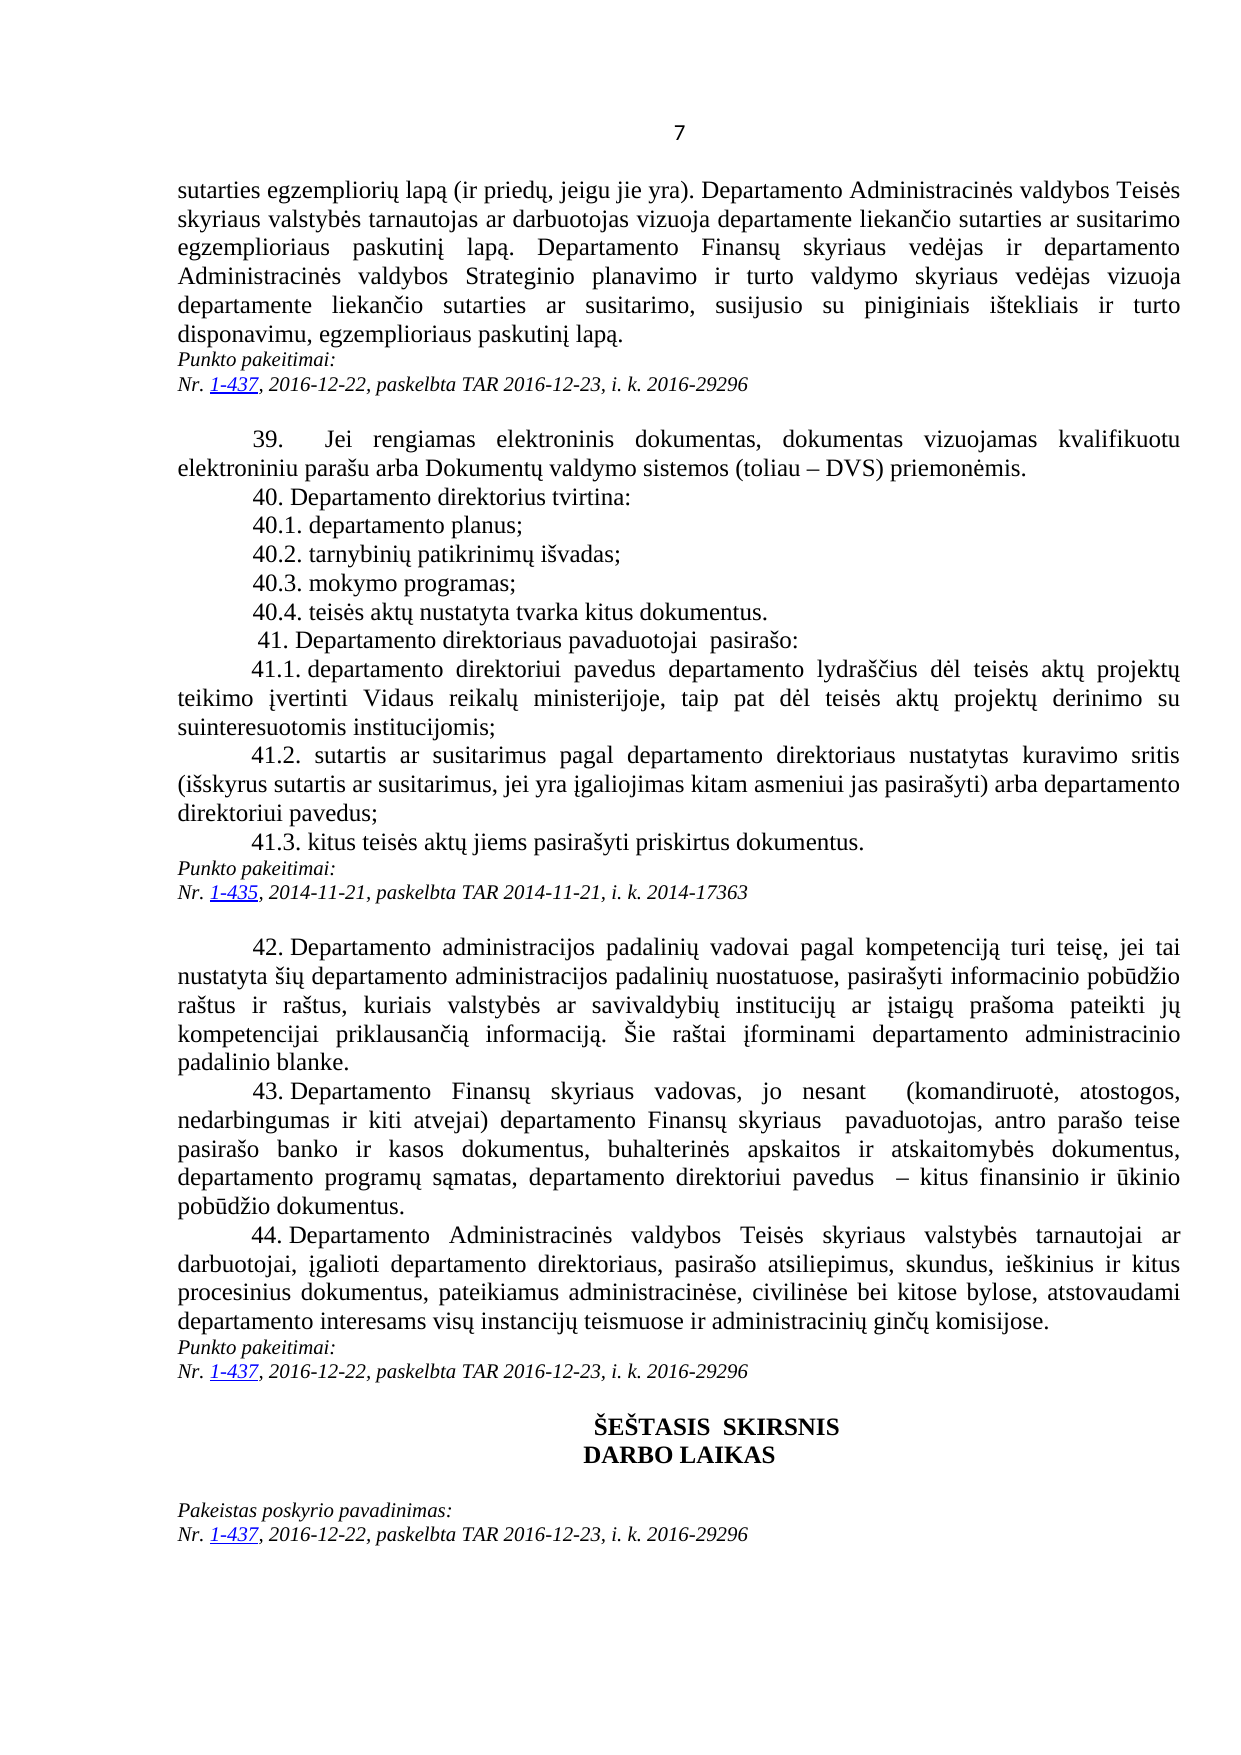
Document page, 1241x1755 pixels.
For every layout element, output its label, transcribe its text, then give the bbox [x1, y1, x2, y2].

text Punkto pakeitimai: [177, 856, 1181, 879]
text 41.1. departamento direktoriui pavedus departamento lydraščius dėl teisės aktų projektų teikimo įvertinti Vidaus reikalų ministerijoje, taip pat dėl teisės aktų projektų derinimo su suinteresuotomis institucijomis; [177, 654, 1181, 741]
text 40.3. mokymo programas; [177, 568, 1181, 597]
text 39. Jei rengiamas elektroninis dokumentas, dokumentas vizuojamas kvalifikuotu elektroniniu parašu arba Dokumentų valdymo sistemos (toliau – DVS) priemonėmis. [177, 424, 1181, 482]
text Nr. 1-437, 2016-12-22, paskelbta TAR 2016-12-23, i. k. 2016-29296 [177, 371, 1181, 396]
text Nr. 1-437, 2016-12-22, paskelbta TAR 2016-12-23, i. k. 2016-29296 [177, 1522, 1181, 1546]
text Pakeistas poskyrio pavadinimas: [177, 1498, 1181, 1522]
text 41. Departamento direktoriaus pavaduotojai pasirašo: [177, 626, 1181, 654]
text Nr. 1-435, 2014-11-21, paskelbta TAR 2014-11-21, i. k. 2014-17363 [177, 879, 1181, 904]
text Nr. 1-437, 2016-12-22, paskelbta TAR 2016-12-23, i. k. 2016-29296 [177, 1359, 1181, 1383]
text 40.1. departamento planus; [177, 511, 1181, 539]
text 42. Departamento administracijos padalinių vadovai pagal kompetenciją turi teisę, jei tai nustatyta šių departamento administracijos padalinių nuostatuose, pasirašyti informacinio pobūdžio raštus ir raštus, kuriais valstybės ar savivaldybių institucijų ar įstaigų prašoma pateikti jų kompetencijai priklausančią informaciją. Šie raštai įforminami departamento administracinio padalinio blanke. [177, 932, 1181, 1076]
text 40.2. tarnybinių patikrinimų išvadas; [177, 539, 1181, 568]
text Punkto pakeitimai: [177, 1335, 1181, 1359]
text 43. Departamento Finansų skyriaus vadovas, jo nesant (komandiruotė, atostogos, nedarbingumas ir kiti atvejai) departamento Finansų skyriaus pavaduotojas, antro parašo teise pasirašo banko ir kasos dokumentus, buhalterinės apskaitos ir atskaitomybės dokumentus, departamento programų sąmatas, departamento direktoriui pavedus – kitus finansinio ir ūkinio pobūdžio dokumentus. [177, 1076, 1181, 1220]
text 41.2. sutartis ar susitarimus pagal departamento direktoriaus nustatytas kuravimo sritis (išskyrus sutartis ar susitarimus, jei yra įgaliojimas kitam asmeniui jas pasirašyti) arba departamento direktoriui pavedus; [177, 741, 1181, 827]
text 40.4. teisės aktų nustatyta tvarka kitus dokumentus. [177, 597, 1181, 626]
text 41.3. kitus teisės aktų jiems pasirašyti priskirtus dokumentus. [177, 827, 1181, 856]
text sutarties egzempliorių lapą (ir priedų, jeigu jie yra). Departamento Administracinės valdybos Teisės skyriaus valstybės tarnautojas ar darbuotojas vizuoja departamente liekančio sutarties ar susitarimo egzemplioriaus paskutinį lapą. Departamento Finansų skyriaus vedėjas ir departamento Administracinės valdybos Strateginio planavimo ir turto valdymo skyriaus vedėjas vizuoja departamente liekančio sutarties ar susitarimo, susijusio su piniginiais ištekliais ir turto disponavimu, egzemplioriaus paskutinį lapą. [177, 175, 1181, 347]
text ŠEŠTASIS SKIRSNIS DARBO LAIKAS [177, 1412, 1181, 1469]
text 44. Departamento Administracinės valdybos Teisės skyriaus valstybės tarnautojai ar darbuotojai, įgalioti departamento direktoriaus, pasirašo atsiliepimus, skundus, ieškinius ir kitus procesinius dokumentus, pateikiamus administracinėse, civilinėse bei kitose bylose, atstovaudami departamento interesams visų instancijų teismuose ir administracinių ginčų komisijose. [177, 1220, 1181, 1335]
text 40. Departamento direktorius tvirtina: [177, 482, 1181, 511]
text Punkto pakeitimai: [177, 347, 1181, 371]
